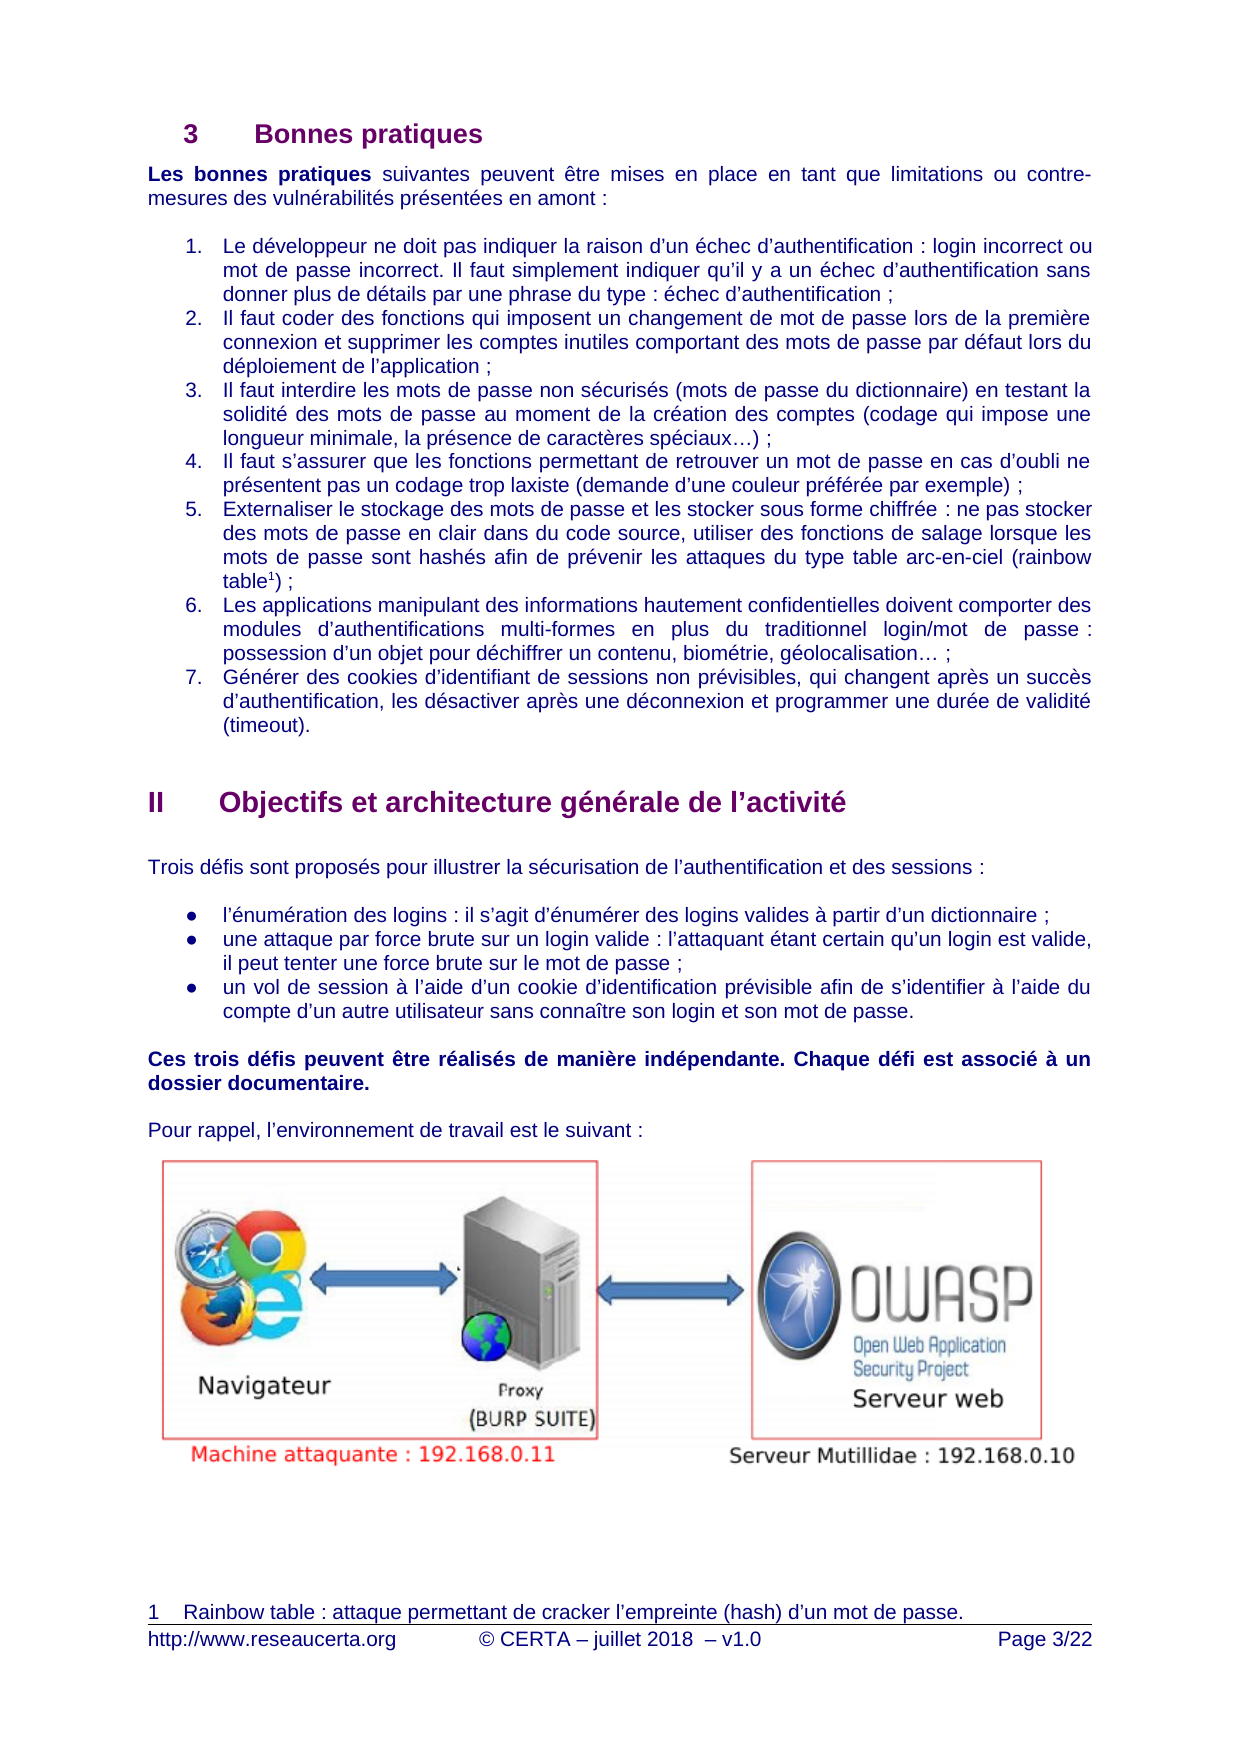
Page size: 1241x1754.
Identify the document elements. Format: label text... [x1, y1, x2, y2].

list Les applications manipulant des informations hautement confidentielles doivent comporter des modules d’authentifications multi-formes en plus du traditionnel login/mot de passe : possession d’un objet pour déchiffrer un contenu, biométrie, géolocalisation… ; [185, 593, 1092, 665]
subtitle Bonnes pratiques [183, 118, 1092, 149]
picture [147, 1142, 1093, 1480]
list Le développeur ne doit pas indiquer la raison d’un échec d’authentification : login incorrect ou mot de passe incorrect. Il faut simplement indiquer qu’il y a un échec d’authentification sans donner plus de détails par une phrase du type : échec d’authentification ; [185, 234, 1092, 306]
list Il faut coder des fonctions qui imposent un changement de mot de passe lors de la première connexion et supprimer les comptes inutiles comportant des mots de passe par défaut lors du déploiement de l’application ; [185, 306, 1092, 377]
text Pour rappel, l’environnement de travail est le suivant : [148, 1118, 1092, 1142]
list Il faut interdire les mots de passe non sécurisés (mots de passe du dictionnaire) en testant la solidité des mots de passe au moment de la création des comptes (codage qui impose une longueur minimale, la présence de caractères spéciaux…) ; [185, 377, 1092, 449]
list l’énumération des logins : il s’agit d’énumérer des logins valides à partir d’un dictionnaire ; [185, 903, 1092, 927]
list un vol de session à l’aide d’un cookie d’identification prévisible afin de s’identifier à l’aide du compte d’un autre utilisateur sans connaître son login et son mot de passe. [185, 974, 1092, 1022]
list Rainbow table : attaque permettant de cracker l’empreinte (hash) d’un mot de passe. [148, 1599, 1092, 1623]
list Il faut s’assurer que les fonctions permettant de retrouver un mot de passe en cas d’oubli ne présentent pas un codage trop laxiste (demande d’une couleur préférée par exemple) ; [185, 449, 1092, 497]
text Les bonnes pratiques suivantes peuvent être mises en place en tant que limitations ou contre-mesures des vulnérabilités présentées en amont : [148, 162, 1092, 210]
list Externaliser le stockage des mots de passe et les stocker sous forme chiffrée : ne pas stocker des mots de passe en clair dans du code source, utiliser des fonctions de salage lorsque les mots de passe sont hashés afin de prévenir les attaques du type table arc-en-ciel (rainbow table) ; [185, 497, 1092, 593]
list Générer des cookies d’identifiant de sessions non prévisibles, qui changent après un succès d’authentification, les désactiver après une déconnexion et programmer une durée de validité (timeout). [185, 665, 1092, 737]
list une attaque par force brute sur un login valide : l’attaquant étant certain qu’un login est valide, il peut tenter une force brute sur le mot de passe ; [185, 927, 1092, 974]
text Ces trois défis peuvent être réalisés de manière indépendante. Chaque défi est associé à un dossier documentaire. [148, 1046, 1092, 1094]
text Trois défis sont proposés pour illustrer la sécurisation de l’authentification et des sessions : [148, 855, 1092, 879]
subtitle Objectifs et architecture générale de l’activité [148, 785, 1092, 818]
